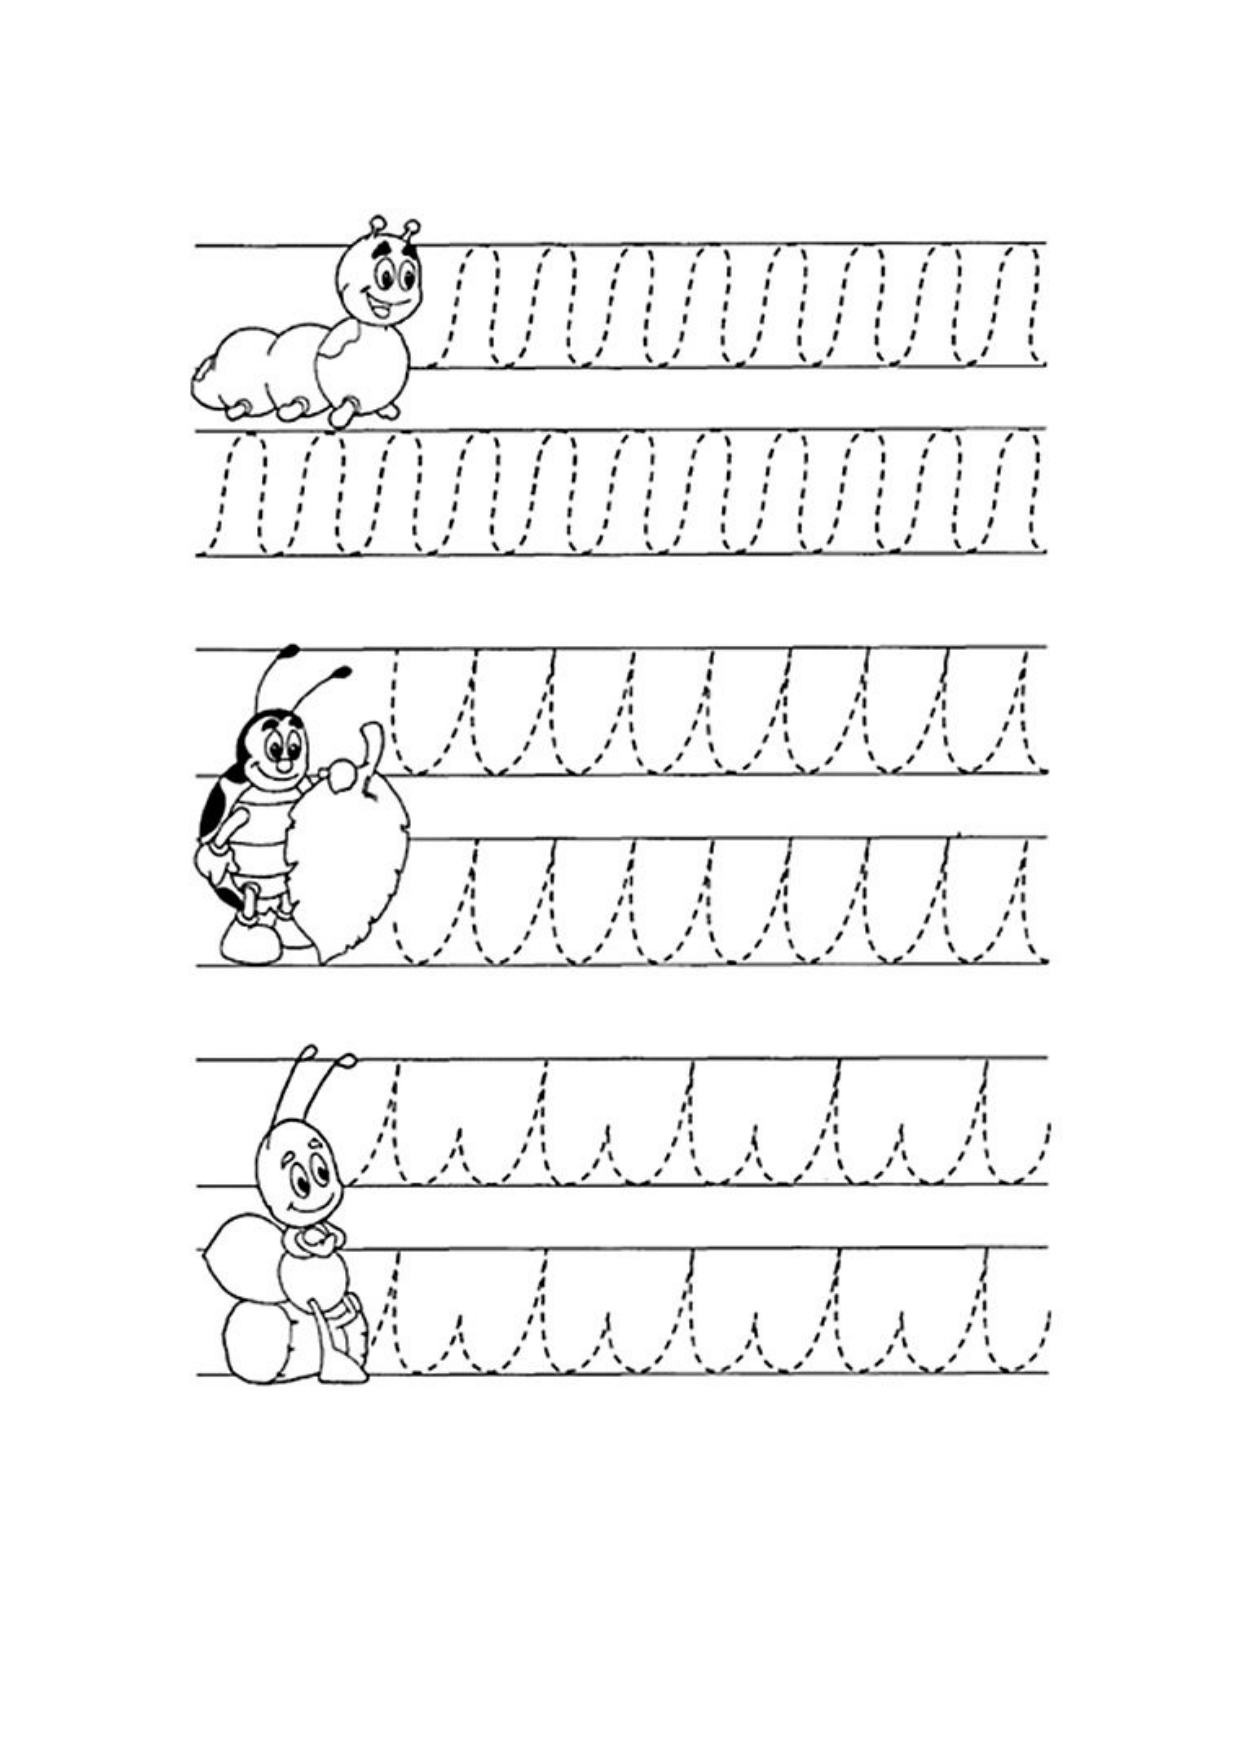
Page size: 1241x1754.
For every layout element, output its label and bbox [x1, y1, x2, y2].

picture [124, 131, 1102, 1481]
